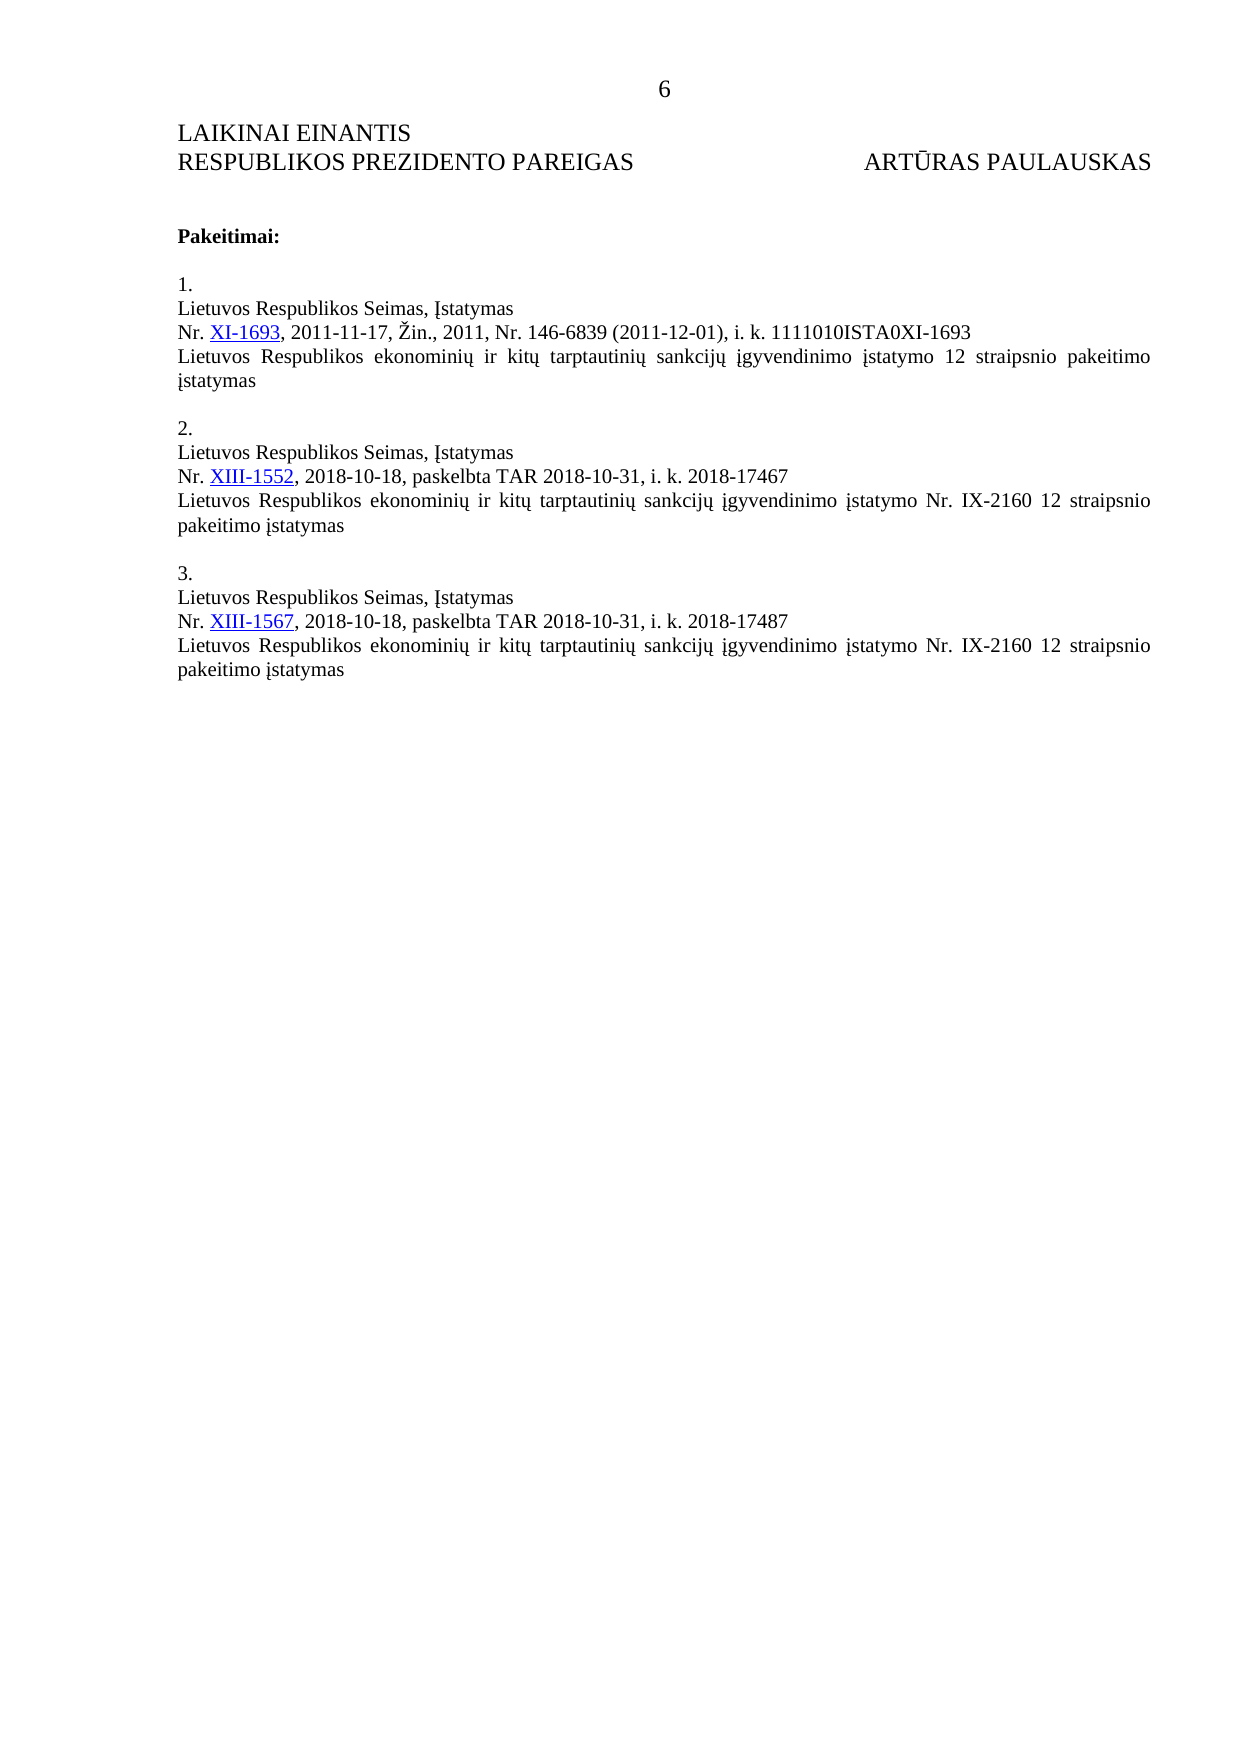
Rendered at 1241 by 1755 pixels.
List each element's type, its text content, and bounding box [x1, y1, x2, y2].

text 1. [177, 272, 1152, 296]
text Nr. XIII-1567, 2018-10-18, paskelbta TAR 2018-10-31, i. k. 2018-17487 [177, 609, 1152, 633]
text Lietuvos Respublikos Seimas, Įstatymas [177, 440, 1152, 464]
text LAIKINAI EINANTIS [177, 118, 1152, 147]
text Lietuvos Respublikos ekonominių ir kitų tarptautinių sankcijų įgyvendinimo įstatymo Nr. IX-2160 12 straipsnio pakeitimo įstatymas [177, 488, 1152, 537]
text 3. [177, 561, 1152, 585]
text Lietuvos Respublikos ekonominių ir kitų tarptautinių sankcijų įgyvendinimo įstatymo 12 straipsnio pakeitimo įstatymas [177, 344, 1152, 392]
text Lietuvos Respublikos Seimas, Įstatymas [177, 296, 1152, 320]
text Lietuvos Respublikos Seimas, Įstatymas [177, 585, 1152, 609]
text 2. [177, 416, 1152, 440]
text Pakeitimai: [177, 224, 1152, 248]
text Nr. XIII-1552, 2018-10-18, paskelbta TAR 2018-10-31, i. k. 2018-17467 [177, 464, 1152, 488]
text RESPUBLIKOS PREZIDENTO PAREIGAS ARTŪRAS PAULAUSKAS [177, 147, 1152, 176]
text Nr. XI-1693, 2011-11-17, Žin., 2011, Nr. 146-6839 (2011-12-01), i. k. 1111010ISTA0XI-1693 [177, 320, 1152, 344]
text Lietuvos Respublikos ekonominių ir kitų tarptautinių sankcijų įgyvendinimo įstatymo Nr. IX-2160 12 straipsnio pakeitimo įstatymas [177, 633, 1152, 681]
